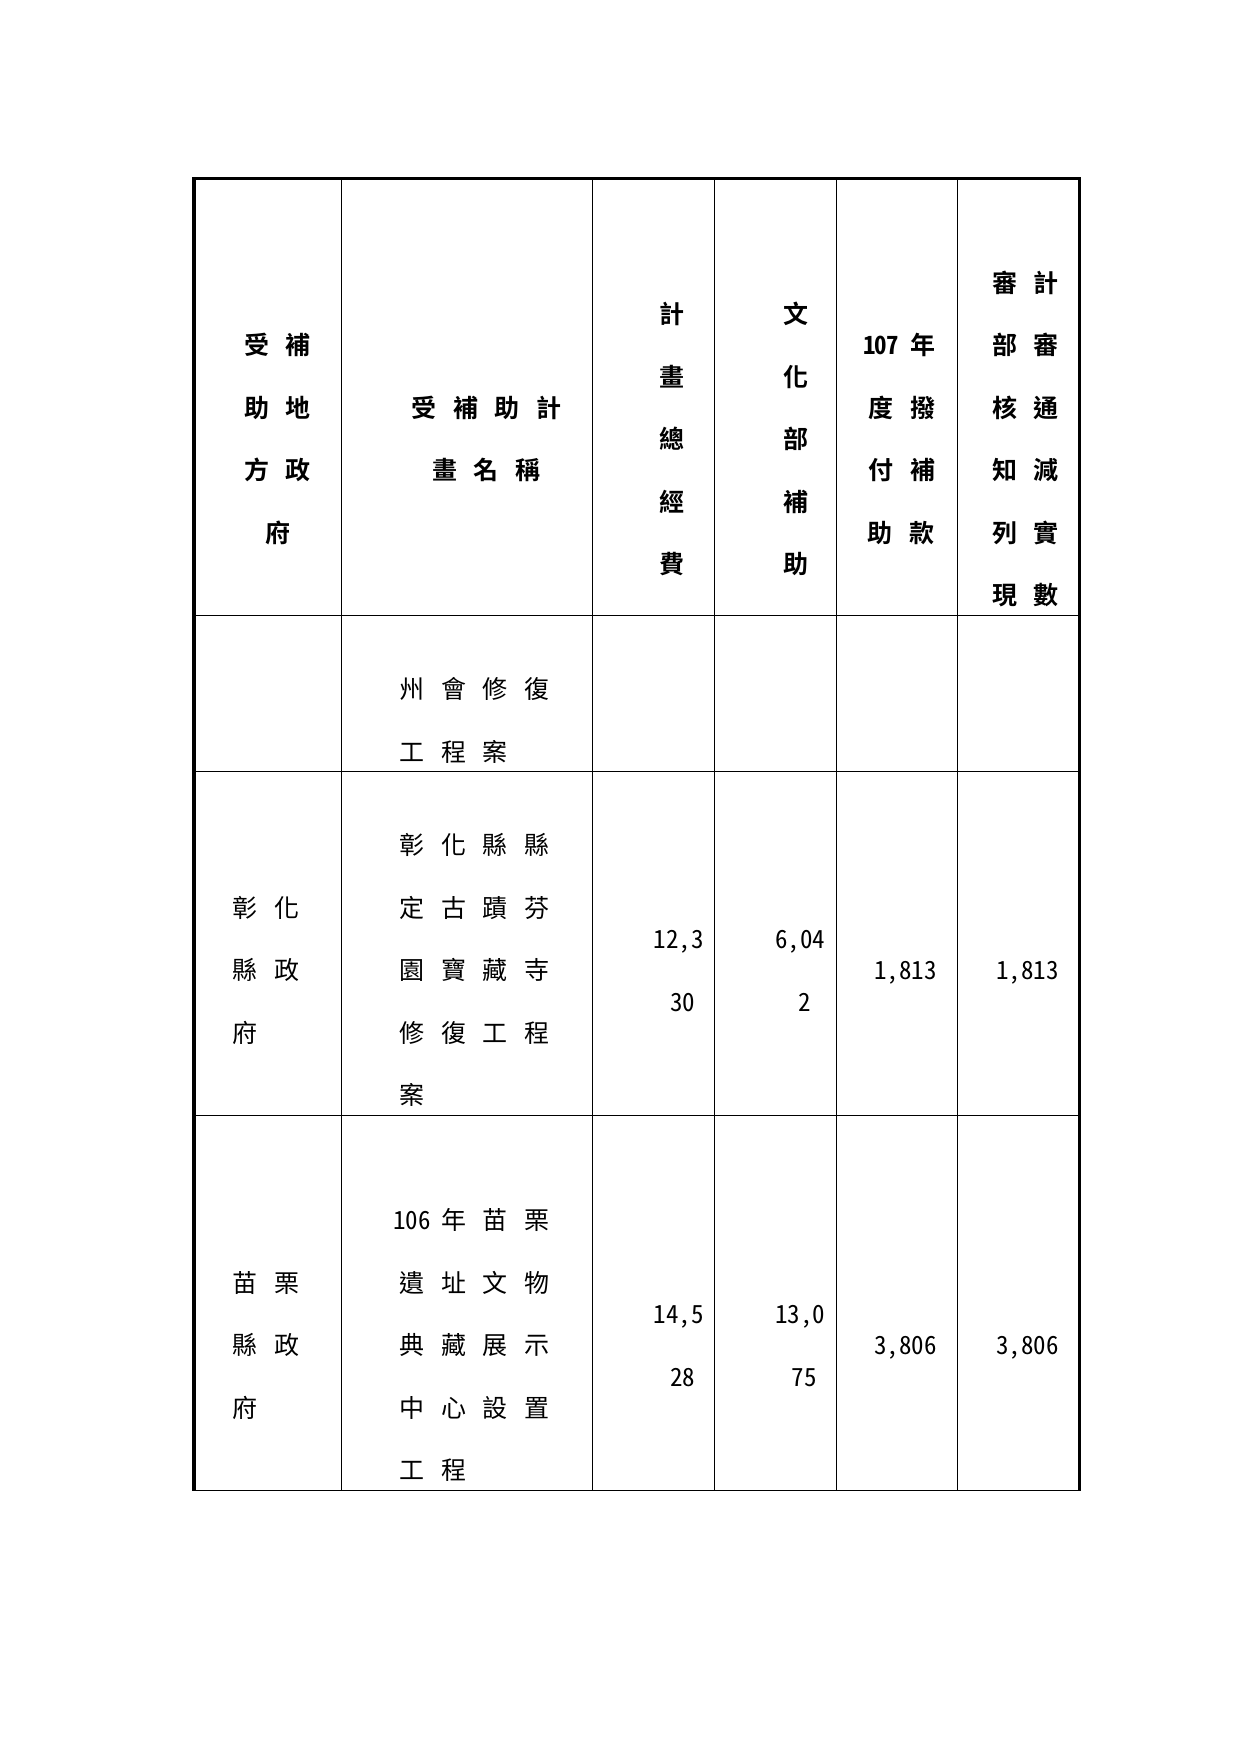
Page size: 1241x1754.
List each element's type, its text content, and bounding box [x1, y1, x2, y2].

table_cell 1,813 [958, 772, 1078, 1115]
table_header 文化部補 助 [715, 180, 836, 615]
table_cell [593, 616, 714, 771]
table_cell 6,042 [715, 772, 836, 1115]
table_cell 13,075 [715, 1116, 836, 1490]
table_cell 3,806 [837, 1116, 957, 1490]
table_header 受補助計畫名稱 [342, 180, 592, 615]
table_header 受補助地 方政府 [196, 180, 341, 615]
table_cell 12,330 [593, 772, 714, 1115]
table_cell [715, 616, 836, 771]
table_cell 14,528 [593, 1116, 714, 1490]
table_cell 1,813 [837, 772, 957, 1115]
table_header 107年度撥付補助款 [837, 180, 957, 615]
table_cell 3,806 [958, 1116, 1078, 1490]
table_cell 彰化縣政府 [196, 772, 341, 1115]
table_cell 106年苗栗遺址文物典藏展示中心設置工程 [342, 1116, 592, 1490]
table_header 審計部審核通知減列實現數 [958, 180, 1078, 615]
table_cell [196, 616, 341, 771]
table_cell 苗栗縣政府 [196, 1116, 341, 1490]
table_header 計畫總經 費 [593, 180, 714, 615]
table_cell [837, 616, 957, 771]
table_cell 彰化縣縣定古蹟芬園寶藏寺修復工程案 [342, 772, 592, 1115]
table_cell 州會修復工程案 [342, 616, 592, 771]
table_cell [958, 616, 1078, 771]
